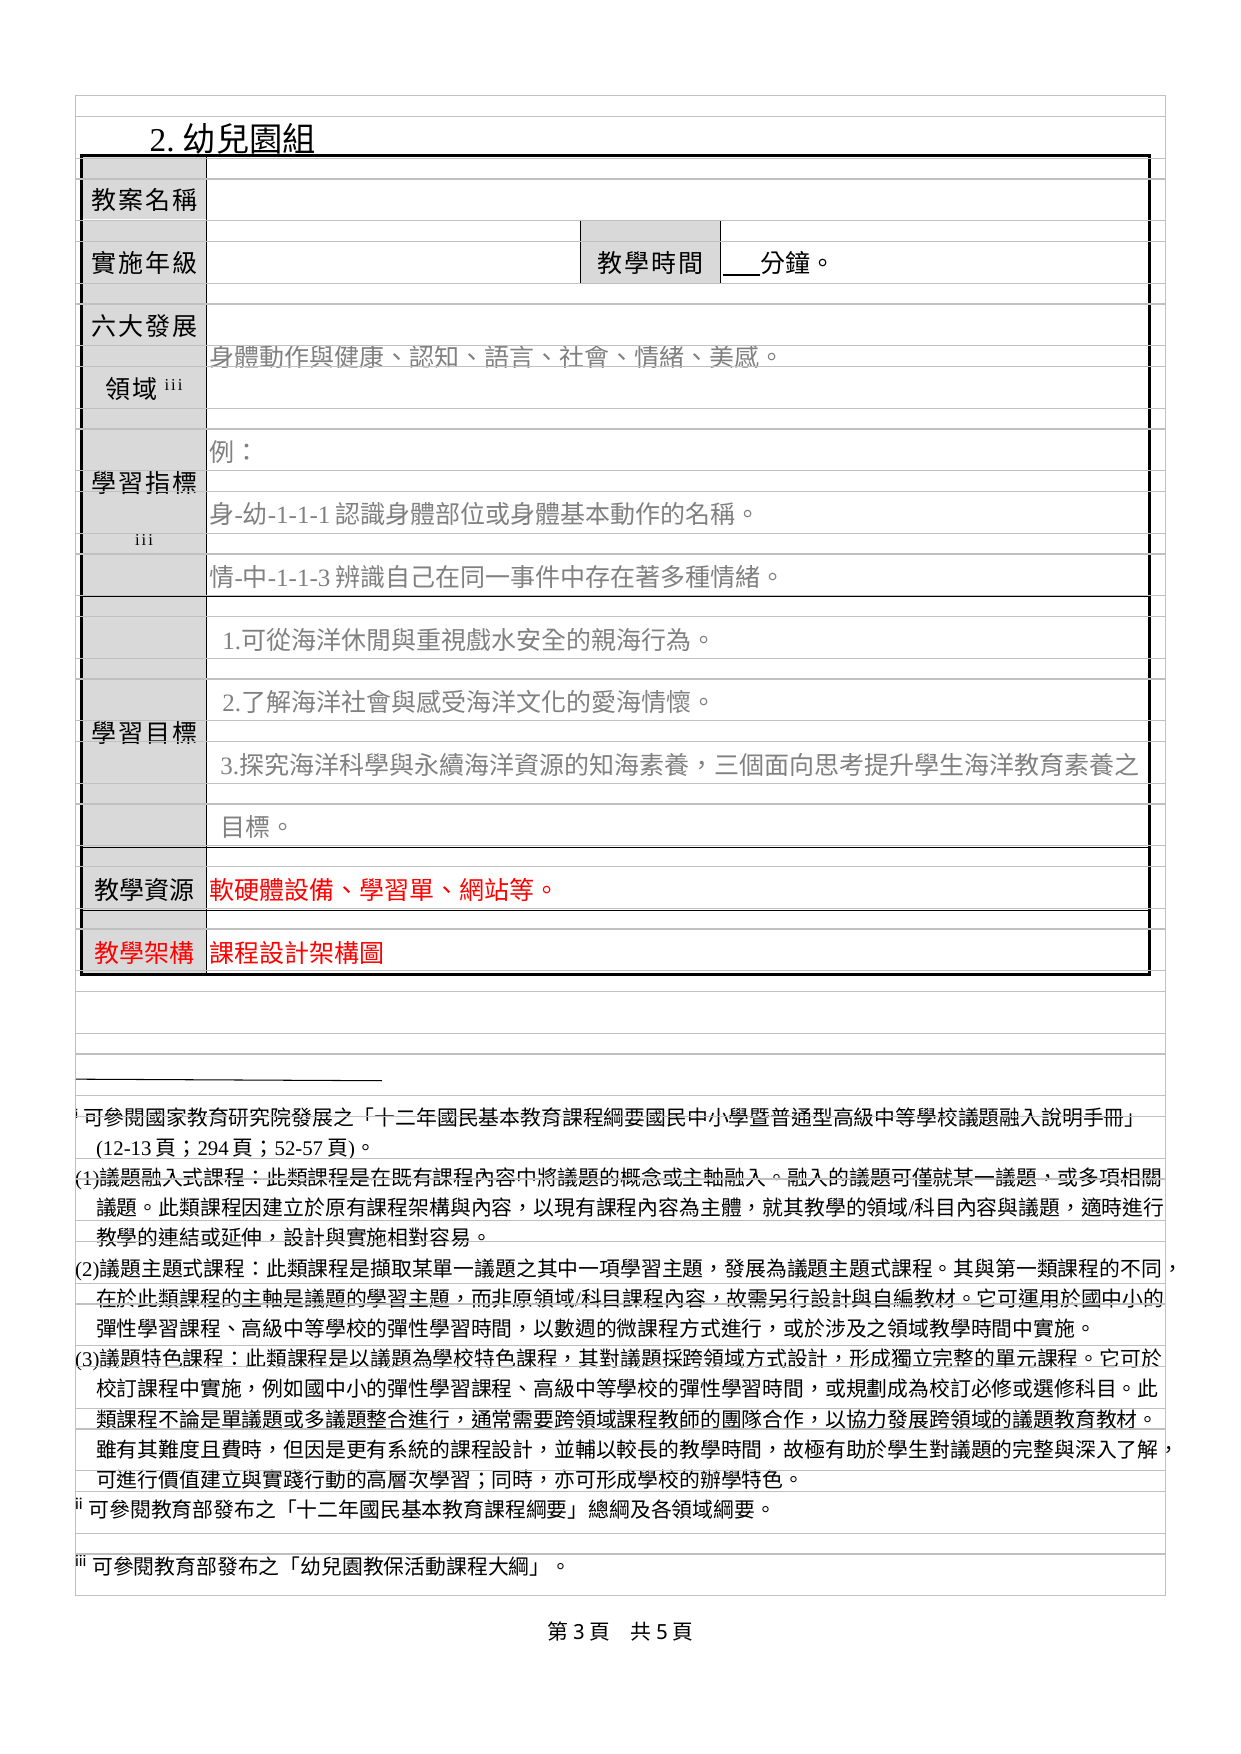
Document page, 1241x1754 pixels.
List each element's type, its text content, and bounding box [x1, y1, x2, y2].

table_cell [721, 221, 1148, 241]
table_cell 身體動作與健康、認知、語言、社會、情緒、美感。 [207, 284, 1148, 303]
table_cell 教學時間 [581, 242, 720, 283]
table_cell [207, 242, 580, 283]
table_cell [581, 221, 720, 241]
table_cell [207, 597, 1148, 616]
text (1)議題融入式課程：此類課程是在既有課程內容中將議題的概念或主軸融入。融入的議題可僅就某一議題，或多項相關議題。此類課程因建立於原有課程架構與內容，以現有課程內容為主體，就其教學的領域/科目內容與議題，適時進行教學的連結或延伸，設計與實施相對容易。 [76, 1242, 1165, 1252]
table_cell 學習目標 [83, 659, 206, 678]
table_cell 3.探究海洋科學與永續海洋資源的知海素養，三個面向思考提升學生海洋教育素養之 [207, 742, 1148, 783]
table_cell 領域iii [83, 367, 206, 408]
text i 可參閱國家教育研究院發展之「十二年國民基本教育課程綱要國民中小學暨普通型高級中等學校議題融入說明手冊」 (12-13頁；294頁；52-57頁)。 [76, 1101, 1165, 1116]
text [76, 1524, 1165, 1533]
table_cell 學習目標 [179, 721, 206, 741]
text (3)議題特色課程：此類課程是以議題為學校特色課程，其對議題採跨領域方式設計，形成獨立完整的單元課程。它可於校訂課程中實施，例如國中小的彈性學習課程、高級中等學校的彈性學習時間，或規劃成為校訂必修或選修科目。此類課程不論是單議題或多議題整合進行，通常需要跨領域課程教師的團隊合作，以協力發展跨領域的議題教育教材。雖有其難度且費時，但因是更有系統的課程設計，並輔以較長的教學時間，故極有助於學生對議題的完整與深入了解，可進行價值建立與實踐行動的高層次學習；同時，亦可形成學校的辦學特色。 [76, 1367, 1165, 1408]
text (3)議題特色課程：此類課程是以議題為學校特色課程，其對議題採跨領域方式設計，形成獨立完整的單元課程。它可於校訂課程中實施，例如國中小的彈性學習課程、高級中等學校的彈性學習時間，或規劃成為校訂必修或選修科目。此類課程不論是單議題或多議題整合進行，通常需要跨領域課程教師的團隊合作，以協力發展跨領域的議題教育教材。雖有其難度且費時，但因是更有系統的課程設計，並輔以較長的教學時間，故極有助於學生對議題的完整與深入了解，可進行價值建立與實踐行動的高層次學習；同時，亦可形成學校的辦學特色。 [339, 1409, 665, 1428]
table_cell 學習目標 [83, 680, 206, 720]
text (3)議題特色課程：此類課程是以議題為學校特色課程，其對議題採跨領域方式設計，形成獨立完整的單元課程。它可於校訂課程中實施，例如國中小的彈性學習課程、高級中等學校的彈性學習時間，或規劃成為校訂必修或選修科目。此類課程不論是單議題或多議題整合進行，通常需要跨領域課程教師的團隊合作，以協力發展跨領域的議題教育教材。雖有其難度且費時，但因是更有系統的課程設計，並輔以較長的教學時間，故極有助於學生對議題的完整與深入了解，可進行價值建立與實踐行動的高層次學習；同時，亦可形成學校的辦學特色。 [76, 1471, 1165, 1491]
table_cell 身體動作與健康、認知、語言、社會、情緒、美感。 [374, 346, 440, 366]
table_cell [83, 221, 206, 241]
table_cell 學習指標iii [83, 555, 206, 595]
text (1)議題融入式課程：此類課程是在既有課程內容中將議題的概念或主軸融入。融入的議題可僅就某一議題，或多項相關議題。此類課程因建立於原有課程架構與內容，以現有課程內容為主體，就其教學的領域/科目內容與議題，適時進行教學的連結或延伸，設計與實施相對容易。 [76, 1161, 1165, 1178]
table_cell 課程設計架構圖 [207, 930, 1148, 970]
table_cell [207, 471, 1148, 491]
text [76, 1534, 1165, 1553]
table_cell 目標。 [207, 805, 1148, 845]
table_cell [83, 346, 206, 366]
table_cell 學習目標 [83, 805, 206, 845]
table_cell 身體動作與健康、認知、語言、社會、情緒、美感。 [207, 305, 1148, 345]
table_cell 2.了解海洋社會與感受海洋文化的愛海情懷。 [207, 680, 1148, 720]
table_cell [207, 911, 1148, 928]
table_cell 學習指標iii [83, 430, 206, 470]
table_cell 學習指標iii [83, 409, 206, 428]
table_cell [207, 180, 1148, 219]
table_cell 身體動作與健康、認知、語言、社會、情緒、美感。 [207, 367, 1148, 408]
table_cell 例： [207, 430, 1148, 470]
table_cell 教案名稱 [83, 180, 206, 219]
text (2)議題主題式課程：此類課程是擷取某單一議題之其中一項學習主題，發展為議題主題式課程。其與第一類課程的不同，在於此類課程的主軸是議題的學習主題，而非原領域/科目課程內容，故需另行設計與自編教材。它可運用於國中小的彈性學習課程、高級中等學校的彈性學習時間，以數週的微課程方式進行，或於涉及之領域教學時間中實施。 [76, 1284, 1165, 1303]
table_cell 學習指標iii [152, 471, 177, 491]
table_header 2. 幼兒園組 [81, 117, 1149, 154]
table_cell 教學架構 [83, 930, 206, 970]
table_cell 學習指標iii [83, 534, 206, 553]
table_cell 軟硬體設備、學習單、網站等。 [207, 867, 1148, 908]
table_cell 六大發展 [83, 305, 206, 345]
table_cell [83, 284, 206, 303]
table_cell 身體動作與健康、認知、語言、社會、情緒、美感。 [316, 346, 339, 366]
table_cell [207, 721, 1148, 741]
table_cell 身體動作與健康、認知、語言、社會、情緒、美感。 [344, 346, 371, 366]
table_cell 1.可從海洋休閒與重視戲水安全的親海行為。 [207, 617, 1148, 658]
text iii 可參閱教育部發布之「幼兒園教保活動課程大綱」。 [76, 1555, 1165, 1587]
table_cell 實施年級 [83, 242, 206, 283]
table_cell 學習指標iii [179, 471, 206, 491]
table_cell 教學資源 [83, 867, 206, 908]
table_cell [207, 848, 1148, 866]
table_cell [83, 848, 206, 866]
table_cell 身體動作與健康、認知、語言、社會、情緒、美感。 [722, 346, 750, 366]
table_cell 學習目標 [83, 597, 206, 616]
table_cell [83, 159, 206, 178]
table_cell 學習目標 [83, 617, 206, 658]
table_cell 學習目標 [83, 742, 206, 783]
text i 可參閱國家教育研究院發展之「十二年國民基本教育課程綱要國民中小學暨普通型高級中等學校議題融入說明手冊」 (12-13頁；294頁；52-57頁)。 [76, 1117, 1165, 1158]
table_cell 身體動作與健康、認知、語言、社會、情緒、美感。 [675, 346, 720, 366]
table_cell 學習指標iii [83, 471, 150, 491]
table_cell 學習目標 [83, 784, 206, 803]
text (3)議題特色課程：此類課程是以議題為學校特色課程，其對議題採跨領域方式設計，形成獨立完整的單元課程。它可於校訂課程中實施，例如國中小的彈性學習課程、高級中等學校的彈性學習時間，或規劃成為校訂必修或選修科目。此類課程不論是單議題或多議題整合進行，通常需要跨領域課程教師的團隊合作，以協力發展跨領域的議題教育教材。雖有其難度且費時，但因是更有系統的課程設計，並輔以較長的教學時間，故極有助於學生對議題的完整與深入了解，可進行價值建立與實踐行動的高層次學習；同時，亦可形成學校的辦學特色。 [76, 1430, 1165, 1470]
text ii 可參閱教育部發布之「十二年國民基本教育課程綱要」總綱及各領域綱要。 [76, 1493, 1165, 1524]
table_cell [207, 534, 1148, 553]
text (1)議題融入式課程：此類課程是在既有課程內容中將議題的概念或主軸融入。融入的議題可僅就某一議題，或多項相關議題。此類課程因建立於原有課程架構與內容，以現有課程內容為主體，就其教學的領域/科目內容與議題，適時進行教學的連結或延伸，設計與實施相對容易。 [76, 1180, 1165, 1220]
table_cell [83, 911, 206, 928]
table_cell [207, 221, 580, 241]
table_cell 身體動作與健康、認知、語言、社會、情緒、美感。 [439, 346, 567, 366]
text (2)議題主題式課程：此類課程是擷取某單一議題之其中一項學習主題，發展為議題主題式課程。其與第一類課程的不同，在於此類課程的主軸是議題的學習主題，而非原領域/科目課程內容，故需另行設計與自編教材。它可運用於國中小的彈性學習課程、高級中等學校的彈性學習時間，以數週的微課程方式進行，或於涉及之領域教學時間中實施。 [76, 1305, 1165, 1342]
table_cell [207, 784, 1148, 803]
text (2)議題主題式課程：此類課程是擷取某單一議題之其中一項學習主題，發展為議題主題式課程。其與第一類課程的不同，在於此類課程的主軸是議題的學習主題，而非原領域/科目課程內容，故需另行設計與自編教材。它可運用於國中小的彈性學習課程、高級中等學校的彈性學習時間，以數週的微課程方式進行，或於涉及之領域教學時間中實施。 [76, 1252, 1165, 1283]
table_cell 身體動作與健康、認知、語言、社會、情緒、美感。 [577, 346, 639, 366]
table_cell 分鐘。 [721, 242, 1148, 283]
table_cell [207, 159, 1148, 178]
table_cell 情-中-1-1-3辨識自己在同一事件中存在著多種情緒。 [207, 555, 1148, 595]
table_cell [207, 409, 1148, 428]
table_cell 身體動作與健康、認知、語言、社會、情緒、美感。 [640, 346, 672, 366]
table_cell 學習指標iii [83, 492, 206, 533]
table_cell [207, 659, 1148, 678]
text (3)議題特色課程：此類課程是以議題為學校特色課程，其對議題採跨領域方式設計，形成獨立完整的單元課程。它可於校訂課程中實施，例如國中小的彈性學習課程、高級中等學校的彈性學習時間，或規劃成為校訂必修或選修科目。此類課程不論是單議題或多議題整合進行，通常需要跨領域課程教師的團隊合作，以協力發展跨領域的議題教育教材。雖有其難度且費時，但因是更有系統的課程設計，並輔以較長的教學時間，故極有助於學生對議題的完整與深入了解，可進行價值建立與實踐行動的高層次學習；同時，亦可形成學校的辦學特色。 [76, 1346, 1165, 1366]
table_cell 身體動作與健康、認知、語言、社會、情緒、美感。 [752, 346, 1148, 366]
text (1)議題融入式課程：此類課程是在既有課程內容中將議題的概念或主軸融入。融入的議題可僅就某一議題，或多項相關議題。此類課程因建立於原有課程架構與內容，以現有課程內容為主體，就其教學的領域/科目內容與議題，適時進行教學的連結或延伸，設計與實施相對容易。 [76, 1221, 1165, 1241]
table_header [81, 96, 1149, 116]
table_cell 身-幼-1-1-1認識身體部位或身體基本動作的名稱。 [207, 492, 1148, 533]
table_cell 學習目標 [83, 721, 177, 741]
